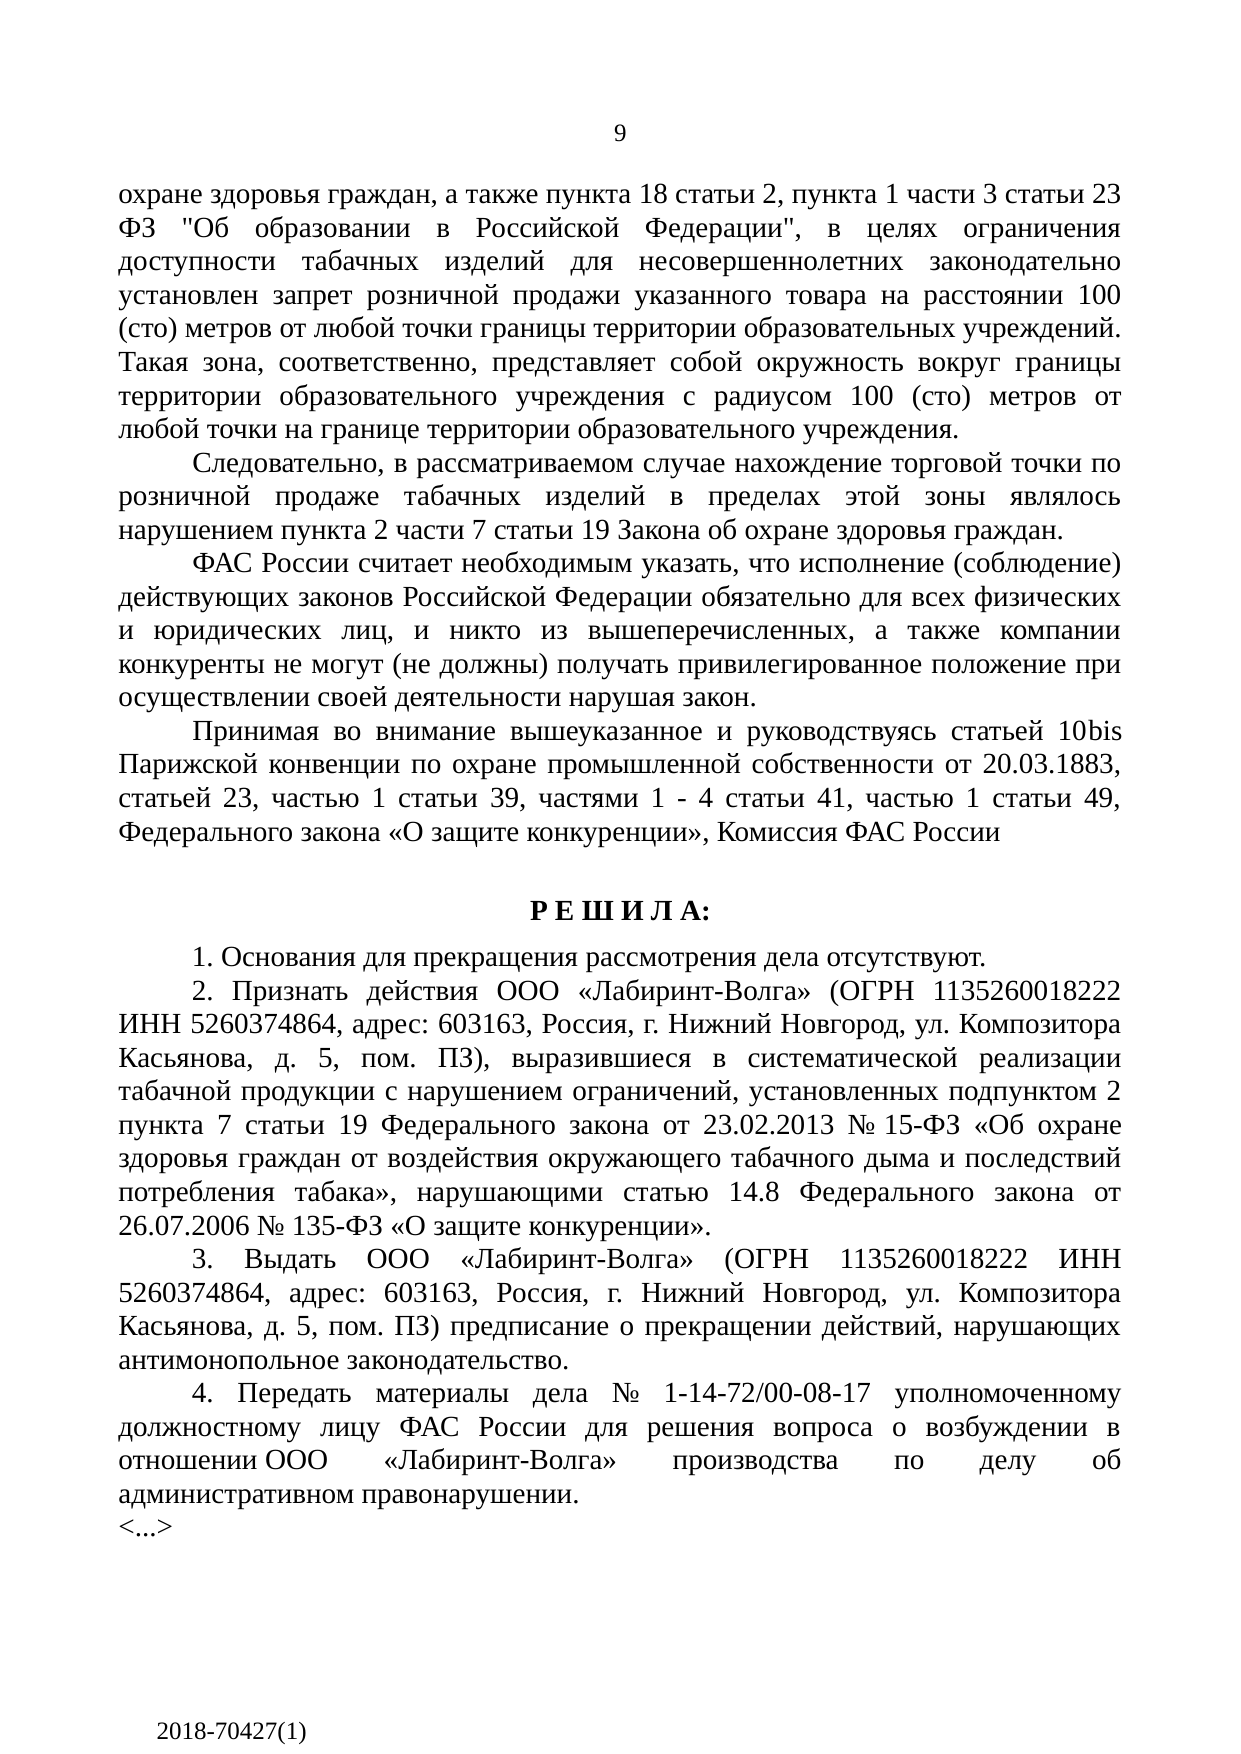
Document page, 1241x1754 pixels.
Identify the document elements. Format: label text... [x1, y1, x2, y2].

text 1. Основания для прекращения рассмотрения дела отсутствуют. [118, 939, 1122, 973]
text 4. Передать материалы дела № 1-14-72/00-08-17 уполномоченному должностному лицу ФАС России для решения вопроса о возбуждении в отношении ООО «Лабиринт-Волга» производства по делу об административном правонарушении. [118, 1375, 1122, 1509]
text ФАС России считает необходимым указать, что исполнение (соблюдение) действующих законов Российской Федерации обязательно для всех физических и юридических лиц, и никто из вышеперечисленных, а также компании конкуренты не могут (не должны) получать привилегированное положение при осуществлении своей деятельности нарушая закон. [118, 545, 1122, 713]
text Р Е Ш И Л А: [118, 893, 1122, 927]
text Принимая во внимание вышеуказанное и руководствуясь статьей 10bis Парижской конвенции по охране промышленной собственности от 20.03.1883, статьей 23, частью 1 статьи 39, частями 1 - 4 статьи 41, частью 1 статьи 49, Федерального закона «О защите конкуренции», Комиссия ФАС России [118, 713, 1122, 847]
text охране здоровья граждан, а также пункта 18 статьи 2, пункта 1 части 3 статьи 23 ФЗ "Об образовании в Российской Федерации", в целях ограничения доступности табачных изделий для несовершеннолетних законодательно установлен запрет розничной продажи указанного товара на расстоянии 100 (сто) метров от любой точки границы территории образовательных учреждений. Такая зона, соответственно, представляет собой окружность вокруг границы территории образовательного учреждения с радиусом 100 (сто) метров от любой точки на границе территории образовательного учреждения. [118, 176, 1122, 445]
text <...> [118, 1509, 1122, 1543]
text Следовательно, в рассматриваемом случае нахождение торговой точки по розничной продаже табачных изделий в пределах этой зоны являлось нарушением пункта 2 части 7 статьи 19 Закона об охране здоровья граждан. [118, 445, 1122, 545]
text 2. Признать действия ООО «Лабиринт-Волга» (ОГРН 1135260018222 ИНН 5260374864, адрес: 603163, Россия, г. Нижний Новгород, ул. Композитора Касьянова, д. 5, пом. ПЗ), выразившиеся в систематической реализации табачной продукции с нарушением ограничений, установленных подпунктом 2 пункта 7 статьи 19 Федерального закона от 23.02.2013 № 15-ФЗ «Об охране здоровья граждан от воздействия окружающего табачного дыма и последствий потребления табака», нарушающими статью 14.8 Федерального закона от 26.07.2006 № 135-ФЗ «О защите конкуренции». [118, 973, 1122, 1241]
text 3. Выдать ООО «Лабиринт-Волга» (ОГРН 1135260018222 ИНН 5260374864, адрес: 603163, Россия, г. Нижний Новгород, ул. Композитора Касьянова, д. 5, пом. ПЗ) предписание о прекращении действий, нарушающих антимонопольное законодательство. [118, 1241, 1122, 1375]
